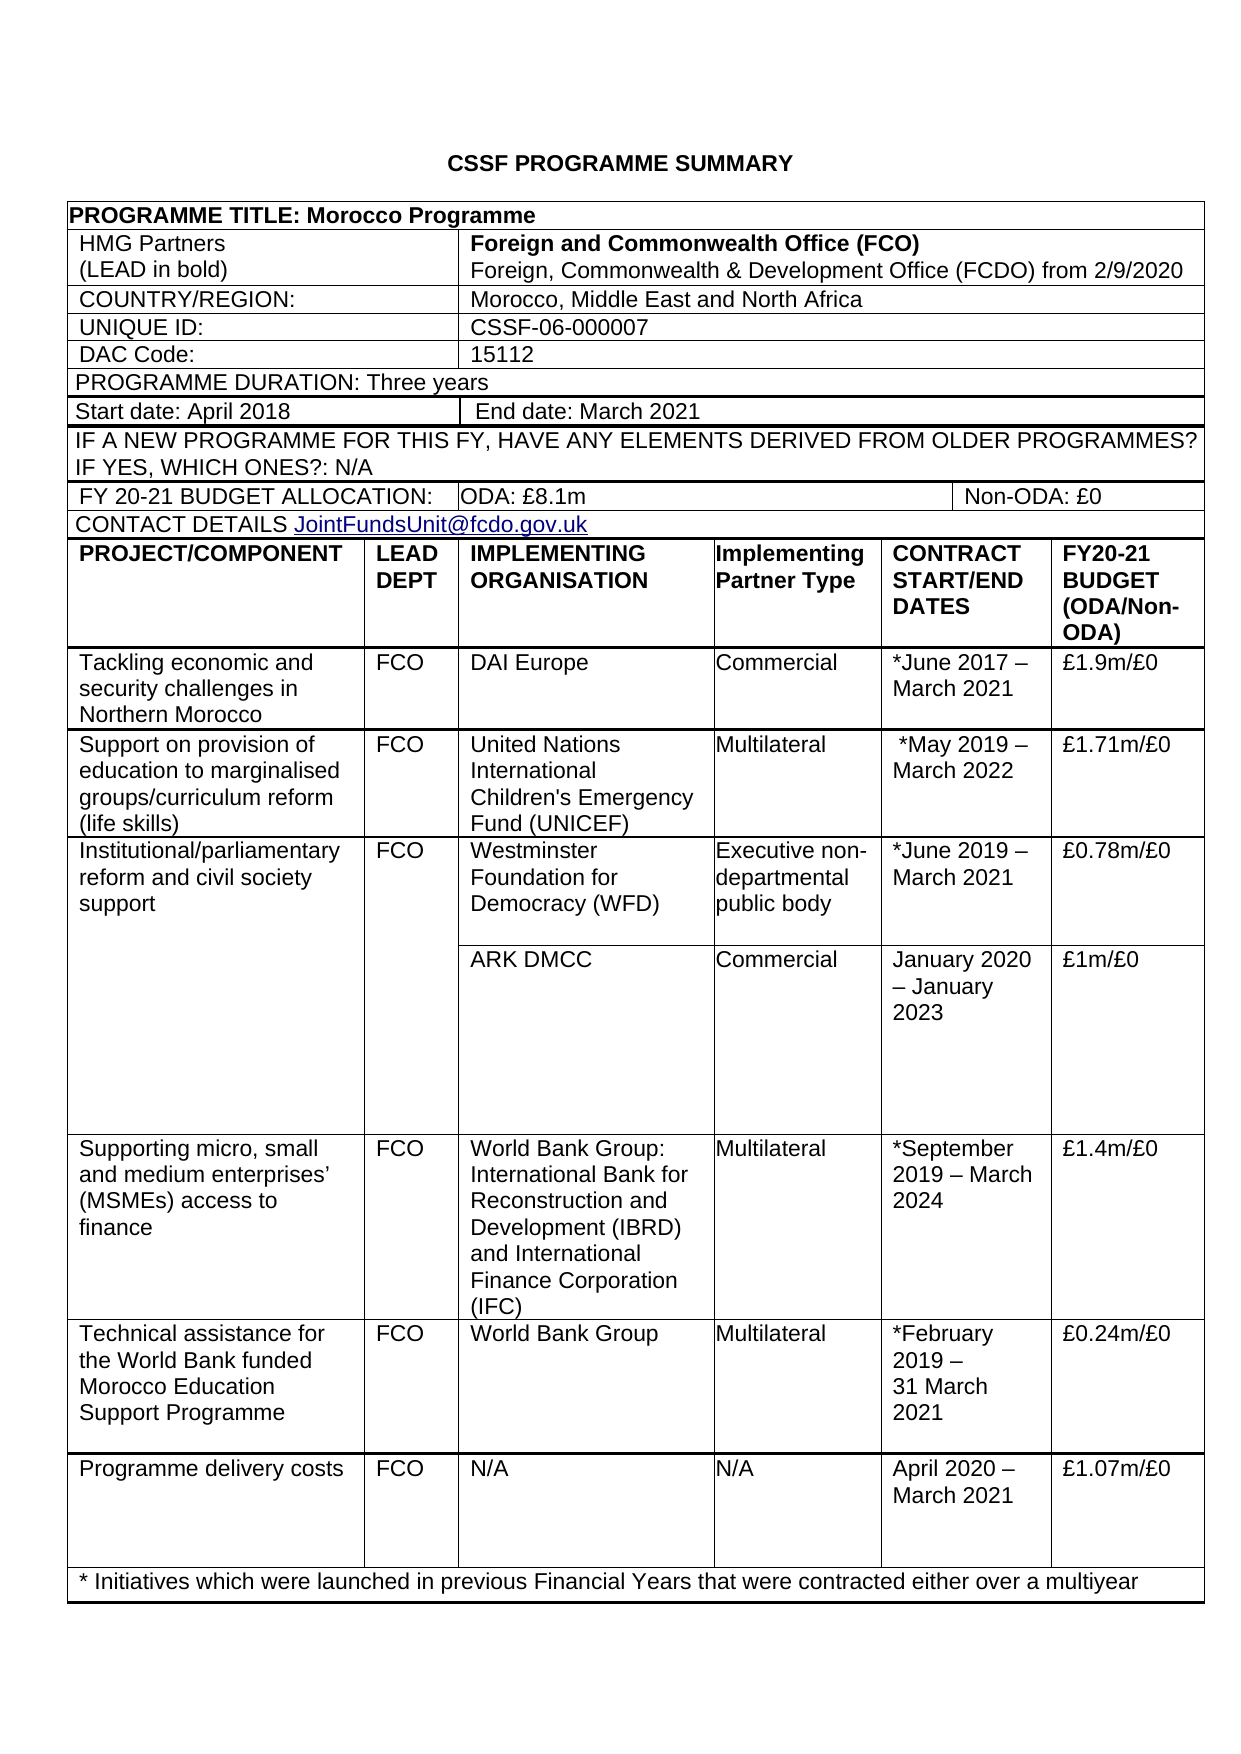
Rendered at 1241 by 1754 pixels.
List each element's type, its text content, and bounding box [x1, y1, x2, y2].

table_cell LEAD DEPT [365, 540, 458, 646]
table_cell *May 2019 –March 2022 [882, 731, 1051, 836]
table_cell IMPLEMENTING ORGANISATION [459, 540, 714, 646]
table_cell Multilateral [715, 731, 881, 836]
table_cell Multilateral [715, 1320, 881, 1452]
table_cell N/A [715, 1455, 881, 1567]
table_cell DAI Europe [459, 649, 714, 728]
table_cell UNIQUE ID: [68, 314, 458, 340]
table_cell £1.9m/£0 [1052, 649, 1204, 728]
table_cell CONTRACT START/END DATES [882, 540, 1051, 646]
table_cell Non-ODA: £0 [953, 483, 1204, 510]
table_cell £1.07m/£0 [1052, 1455, 1204, 1567]
table_cell Supporting micro, small and medium enterprises’ (MSMEs) access to finance [68, 1135, 364, 1319]
table_cell HMG Partners (LEAD in bold) [68, 230, 458, 285]
table_cell Westminster Foundation for Democracy (WFD) [459, 838, 714, 945]
table_cell Executive non-departmental public body [715, 838, 881, 945]
table_cell World Bank Group [459, 1320, 714, 1452]
table_cell World Bank Group: International Bank for Reconstruction and Development (IBRD) and International Finance Corporation (IFC) [459, 1135, 714, 1319]
table_cell Support on provision of education to marginalised groups/curriculum reform (life skills) [68, 731, 364, 836]
table_cell FCO [365, 1455, 458, 1567]
table_cell Technical assistance for the World Bank funded Morocco Education Support Programme [68, 1320, 364, 1452]
table_cell FY 20-21 BUDGET ALLOCATION: [68, 483, 458, 510]
table_cell £0.24m/£0 [1052, 1320, 1204, 1452]
table_cell Foreign and Commonwealth Office (FCO) Foreign, Commonwealth & Development Office (FCDO) from 2/9/2020 [459, 230, 1204, 285]
table_cell CSSF-06-000007 [459, 314, 1204, 340]
table_cell DAC Code: [68, 341, 458, 367]
table_cell * Initiatives which were launched in previous Financial Years that were contracted either over a multiyear [68, 1568, 1204, 1601]
table_cell FCO [365, 731, 458, 836]
table_cell FCO [365, 1135, 458, 1319]
table_cell CONTACT DETAILS JointFundsUnit@fcdo.gov.uk [68, 511, 1204, 537]
table_cell Implementing Partner Type [715, 540, 881, 646]
table_cell Start date: April 2018 [68, 398, 459, 424]
table_cell ARK DMCC [459, 946, 714, 1134]
table_cell Multilateral [715, 1135, 881, 1319]
table_cell *June 2017 –March 2021 [882, 649, 1051, 728]
table_cell ODA: £8.1m [459, 483, 952, 510]
table_cell Programme delivery costs [68, 1455, 364, 1567]
table_cell FY20-21 BUDGET (ODA/Non-ODA) [1052, 540, 1204, 646]
table_cell £1m/£0 [1052, 946, 1204, 1134]
table_cell End date: March 2021 [461, 398, 1204, 424]
table_cell April 2020 – March 2021 [882, 1455, 1051, 1567]
table_cell Morocco, Middle East and North Africa [459, 286, 1204, 313]
table_cell PROGRAMME DURATION: Three years [68, 369, 1204, 395]
table_cell IF A NEW PROGRAMME FOR THIS FY, HAVE ANY ELEMENTS DERIVED FROM OLDER PROGRAMMES? IF YES, WHICH ONES?: N/A [68, 428, 1204, 480]
table_cell *September 2019 – March 2024 [882, 1135, 1051, 1319]
table_cell 15112 [459, 341, 1204, 367]
table_cell January 2020 – January 2023 [882, 946, 1051, 1134]
table_cell COUNTRY/REGION: [68, 286, 458, 313]
table_cell *February 2019 – 31 March 2021 [882, 1320, 1051, 1452]
table_cell *June 2019 – March 2021 [882, 838, 1051, 945]
table_cell Commercial [715, 649, 881, 728]
table_cell £1.4m/£0 [1052, 1135, 1204, 1319]
table_cell FCO [365, 1320, 458, 1452]
table_cell £0.78m/£0 [1052, 838, 1204, 945]
table_cell FCO [365, 838, 458, 1134]
table_cell Institutional/parliamentary reform and civil society support [68, 838, 364, 1134]
table_header PROGRAMME TITLE: Morocco Programme [68, 202, 1204, 228]
table_cell £1.71m/£0 [1052, 731, 1204, 836]
table_cell Tackling economic and security challenges in Northern Morocco [68, 649, 364, 728]
table_cell United Nations International Children's Emergency Fund (UNICEF) [459, 731, 714, 836]
table_cell N/A [459, 1455, 714, 1567]
text CSSF PROGRAMME SUMMARY [112, 150, 1128, 176]
table_cell Commercial [715, 946, 881, 1134]
table_cell PROJECT/COMPONENT [68, 540, 364, 646]
table_cell FCO [365, 649, 458, 728]
